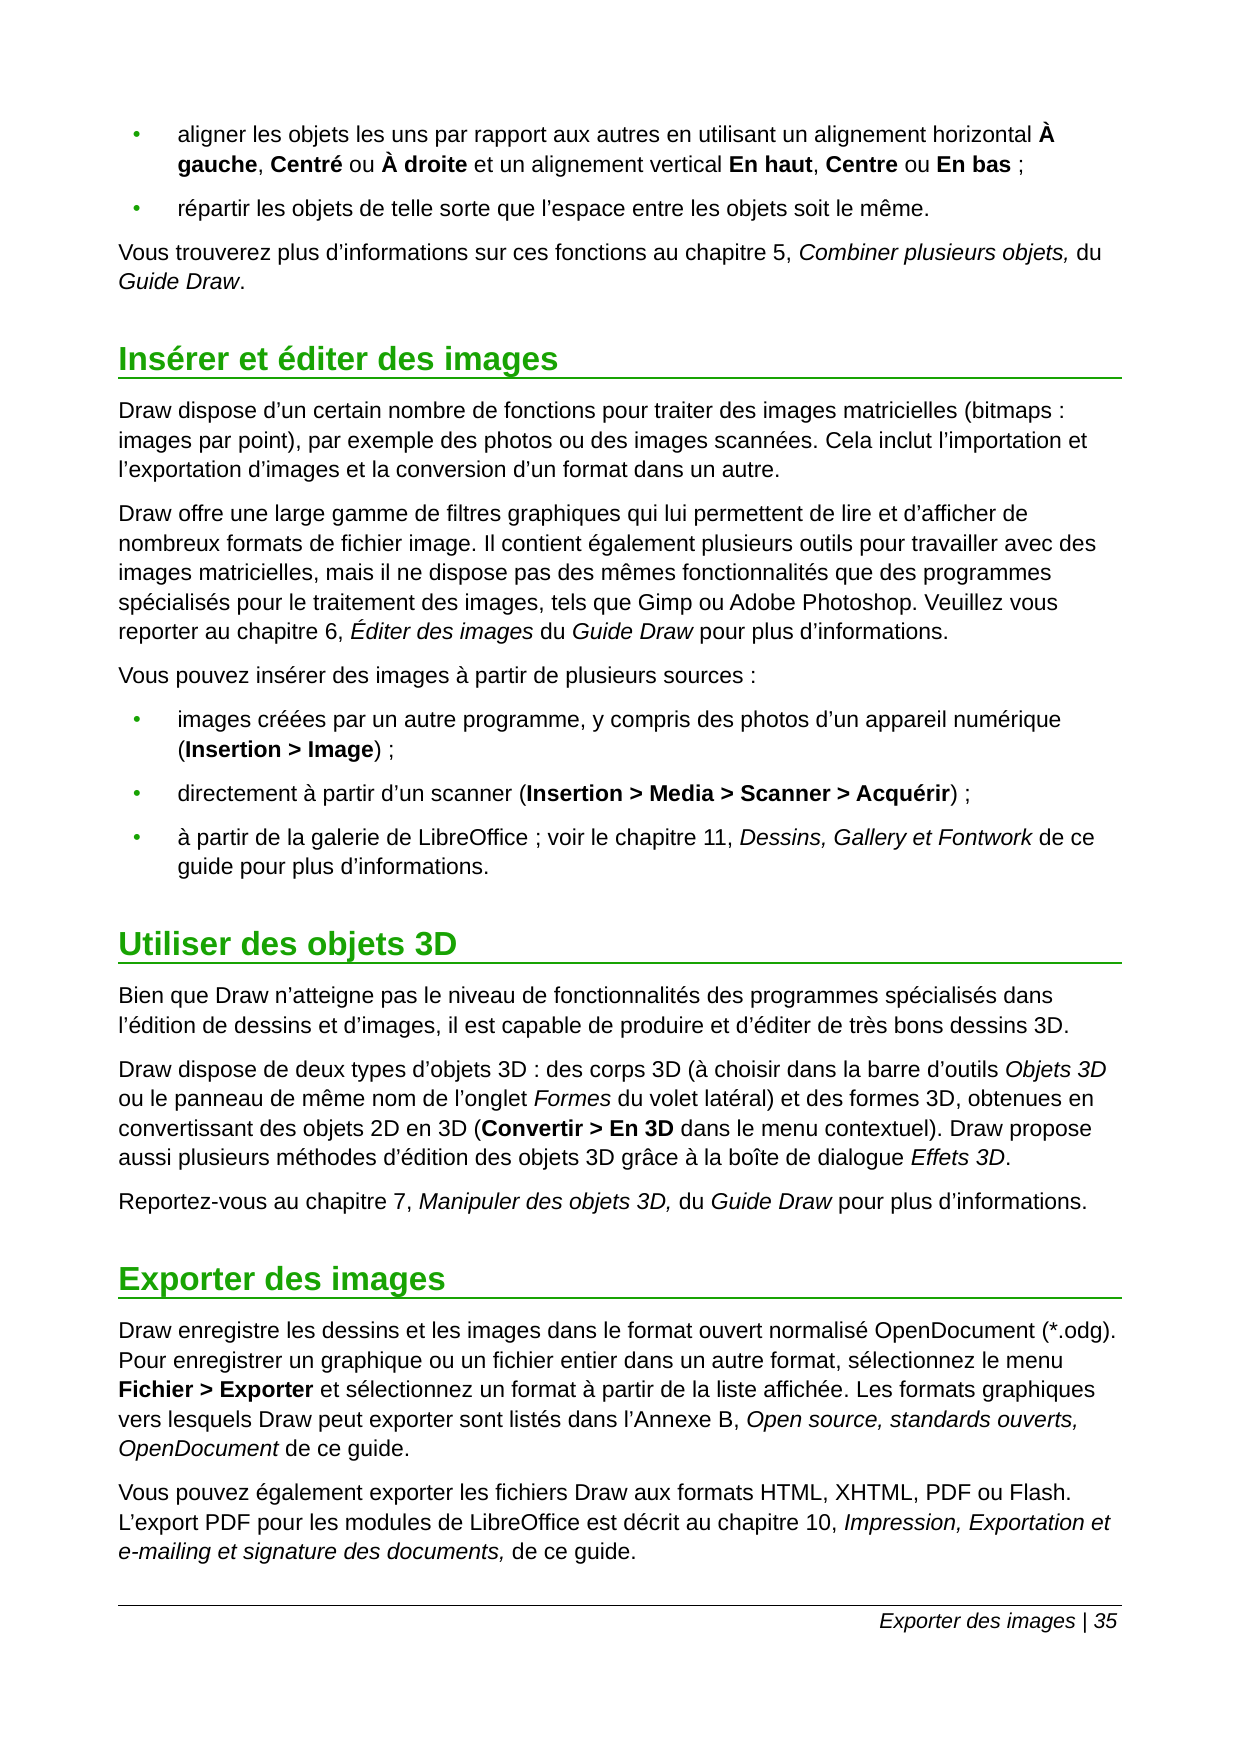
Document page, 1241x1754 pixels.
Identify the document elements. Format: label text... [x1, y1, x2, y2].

list à partir de la galerie de LibreOffice ; voir le chapitre 11, Dessins, Gallery et Fontwork de ce guide pour plus d’informations. [133, 821, 1122, 880]
text Reportez-vous au chapitre 7, Manipuler des objets 3D, du Guide Draw pour plus d’informations. [118, 1185, 1122, 1214]
text Vous pouvez insérer des images à partir de plusieurs sources : [118, 659, 1122, 688]
text Draw dispose d’un certain nombre de fonctions pour traiter des images matricielles (bitmaps : images par point), par exemple des photos ou des images scannées. Cela inclut l’importation et l’exportation d’images et la conversion d’un format dans un autre. [118, 394, 1122, 482]
subtitle Insérer et éditer des images [118, 339, 1122, 377]
text Bien que Draw n’atteigne pas le niveau de fonctionnalités des programmes spécialisés dans l’édition de dessins et d’images, il est capable de produire et d’éditer de très bons dessins 3D. [118, 979, 1122, 1038]
list aligner les objets les uns par rapport aux autres en utilisant un alignement horizontal À gauche, Centré ou À droite et un alignement vertical En haut, Centre ou En bas ; [133, 118, 1122, 177]
text Draw offre une large gamme de filtres graphiques qui lui permettent de lire et d’afficher de nombreux formats de fichier image. Il contient également plusieurs outils pour travailler avec des images matricielles, mais il ne dispose pas des mêmes fonctionnalités que des programmes spécialisés pour le traitement des images, tels que Gimp ou Adobe Photoshop. Veuillez vous reporter au chapitre 6, Éditer des images du Guide Draw pour plus d’informations. [118, 497, 1122, 644]
list répartir les objets de telle sorte que l’espace entre les objets soit le même. [133, 192, 1122, 221]
text Draw dispose de deux types d’objets 3D : des corps 3D (à choisir dans la barre d’outils Objets 3D ou le panneau de même nom de l’onglet Formes du volet latéral) et des formes 3D, obtenues en convertissant des objets 2D en 3D (Convertir > En 3D dans le menu contextuel). Draw propose aussi plusieurs méthodes d’édition des objets 3D grâce à la boîte de dialogue Effets 3D. [118, 1053, 1122, 1171]
subtitle Utiliser des objets 3D [118, 924, 1122, 962]
text Draw enregistre les dessins et les images dans le format ouvert normalisé OpenDocument (*.odg). Pour enregistrer un graphique ou un fichier entier dans un autre format, sélectionnez le menu Fichier > Exporter et sélectionnez un format à partir de la liste affichée. Les formats graphiques vers lesquels Draw peut exporter sont listés dans l’Annexe B, Open source, standards ouverts, OpenDocument de ce guide. [118, 1314, 1122, 1461]
list directement à partir d’un scanner (Insertion > Media > Scanner > Acquérir) ; [133, 777, 1122, 806]
text Vous trouverez plus d’informations sur ces fonctions au chapitre 5, Combiner plusieurs objets, du Guide Draw. [118, 236, 1122, 295]
subtitle Exporter des images [118, 1259, 1122, 1297]
list images créées par un autre programme, y compris des photos d’un appareil numérique (Insertion > Image) ; [133, 703, 1122, 762]
text Vous pouvez également exporter les fichiers Draw aux formats HTML, XHTML, PDF ou Flash. L’export PDF pour les modules de LibreOffice est décrit au chapitre 10, Impression, Exportation et e-mailing et signature des documents, de ce guide. [118, 1476, 1122, 1564]
